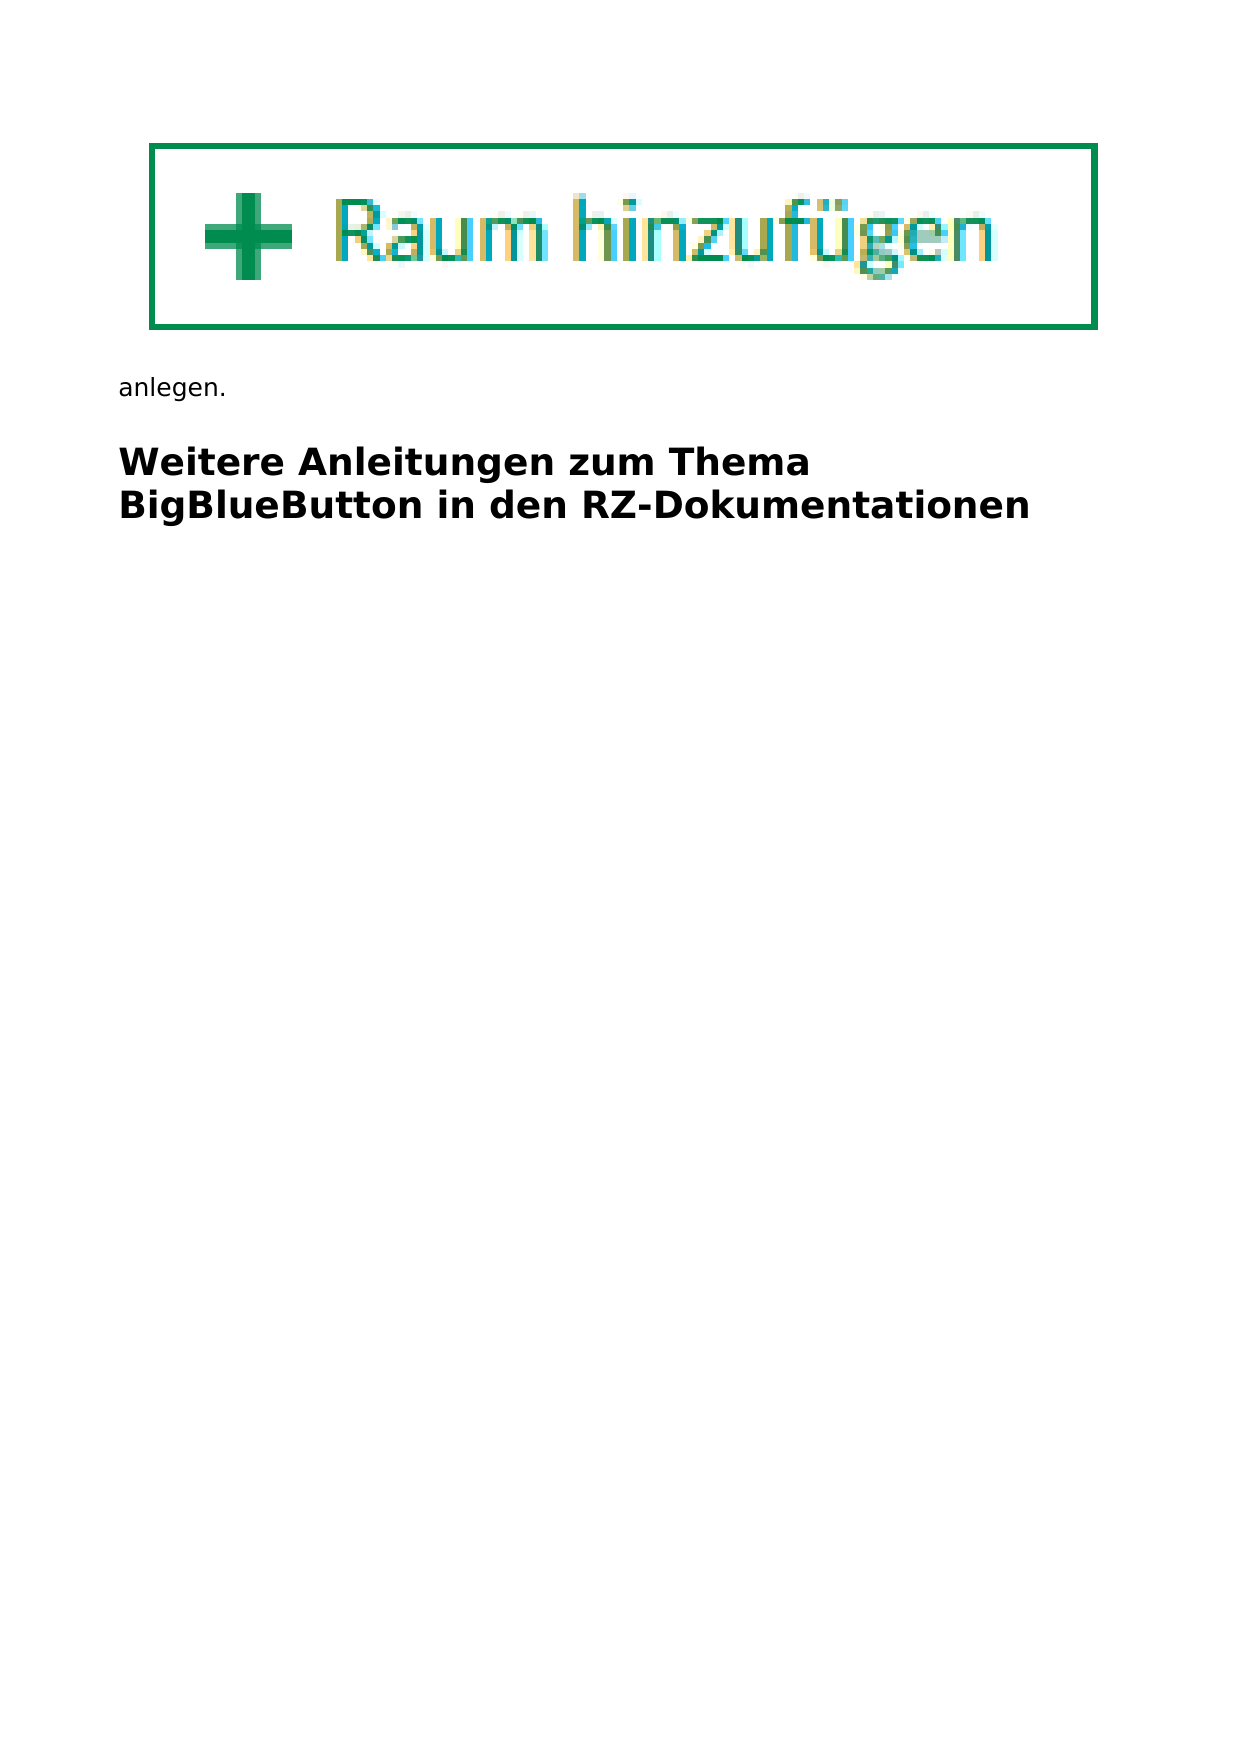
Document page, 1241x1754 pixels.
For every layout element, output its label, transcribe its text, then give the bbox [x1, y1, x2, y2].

text anlegen. [118, 368, 1122, 403]
picture [118, 118, 1123, 368]
subtitle Weitere Anleitungen zum Thema BigBlueButton in den RZ-Dokumentationen [118, 440, 1122, 527]
